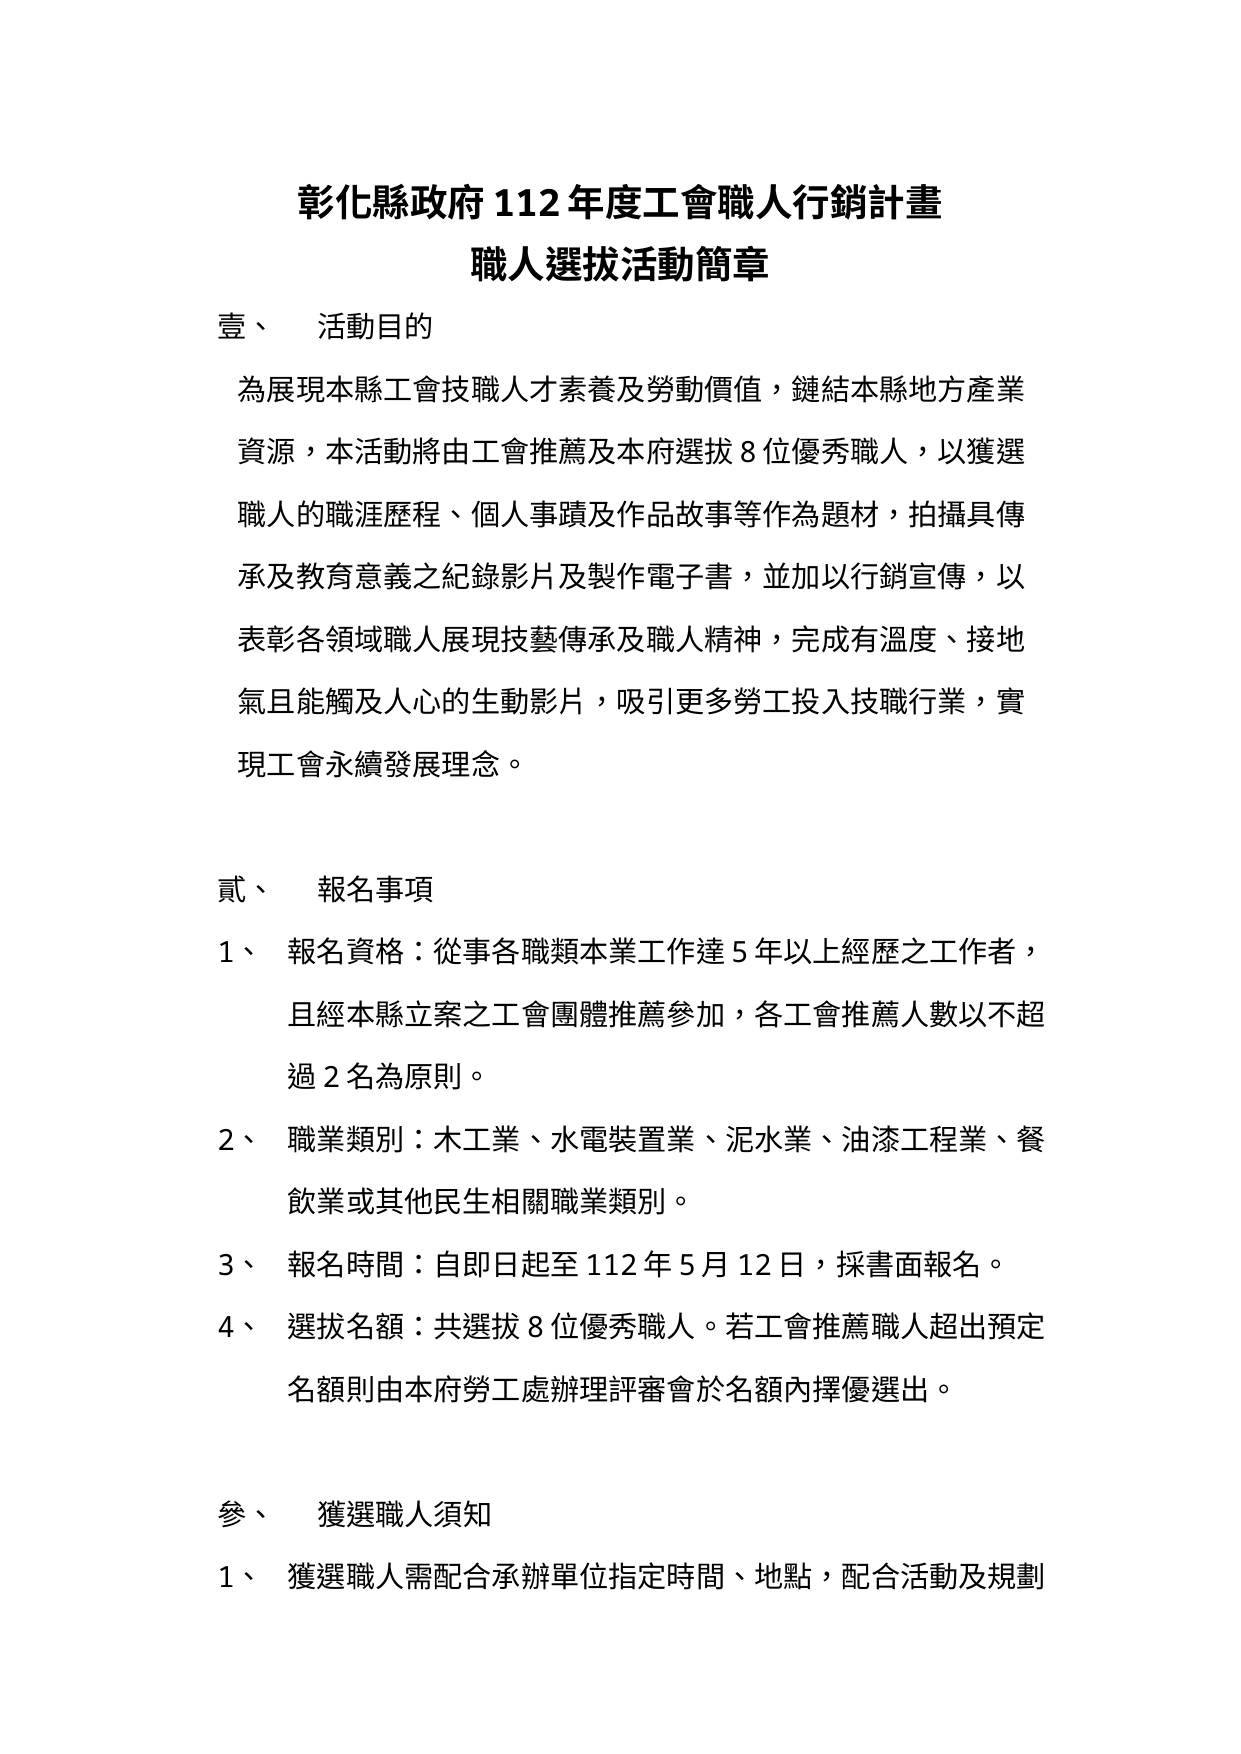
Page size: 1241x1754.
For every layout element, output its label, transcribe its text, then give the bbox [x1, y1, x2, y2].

text 職人選拔活動簡章 [187, 221, 1053, 283]
list 獲選職人須知 [217, 1471, 1053, 1533]
list 報名資格：從事各職類本業工作達5年以上經歷之工作者，且經本縣立案之工會團體推薦參加，各工會推薦人數以不超過2名為原則。 [217, 908, 1053, 1096]
list 選拔名額：共選拔8位優秀職人。若工會推薦職人超出預定名額則由本府勞工處辦理評審會於名額內擇優選出。 [217, 1283, 1053, 1408]
list 報名時間：自即日起至112年5月12日，採書面報名。 [217, 1221, 1053, 1283]
text 彰化縣政府112年度工會職人行銷計畫 [187, 158, 1053, 221]
list 活動目的 [217, 283, 1053, 346]
list 職業類別：木工業、水電裝置業、泥水業、油漆工程業、餐飲業或其他民生相關職業類別。 [217, 1096, 1053, 1221]
list 報名事項 [217, 846, 1053, 908]
list 獲選職人需配合承辦單位指定時間、地點，配合活動及規劃 [217, 1533, 1053, 1596]
text 為展現本縣工會技職人才素養及勞動價值，鏈結本縣地方產業資源，本活動將由工會推薦及本府選拔8位優秀職人，以獲選職人的職涯歷程、個人事蹟及作品故事等作為題材，拍攝具傳承及教育意義之紀錄影片及製作電子書，並加以行銷宣傳，以表彰各領域職人展現技藝傳承及職人精神，完成有溫度、接地氣且能觸及人心的生動影片，吸引更多勞工投入技職行業，實現工會永續發展理念。 [237, 346, 1053, 783]
